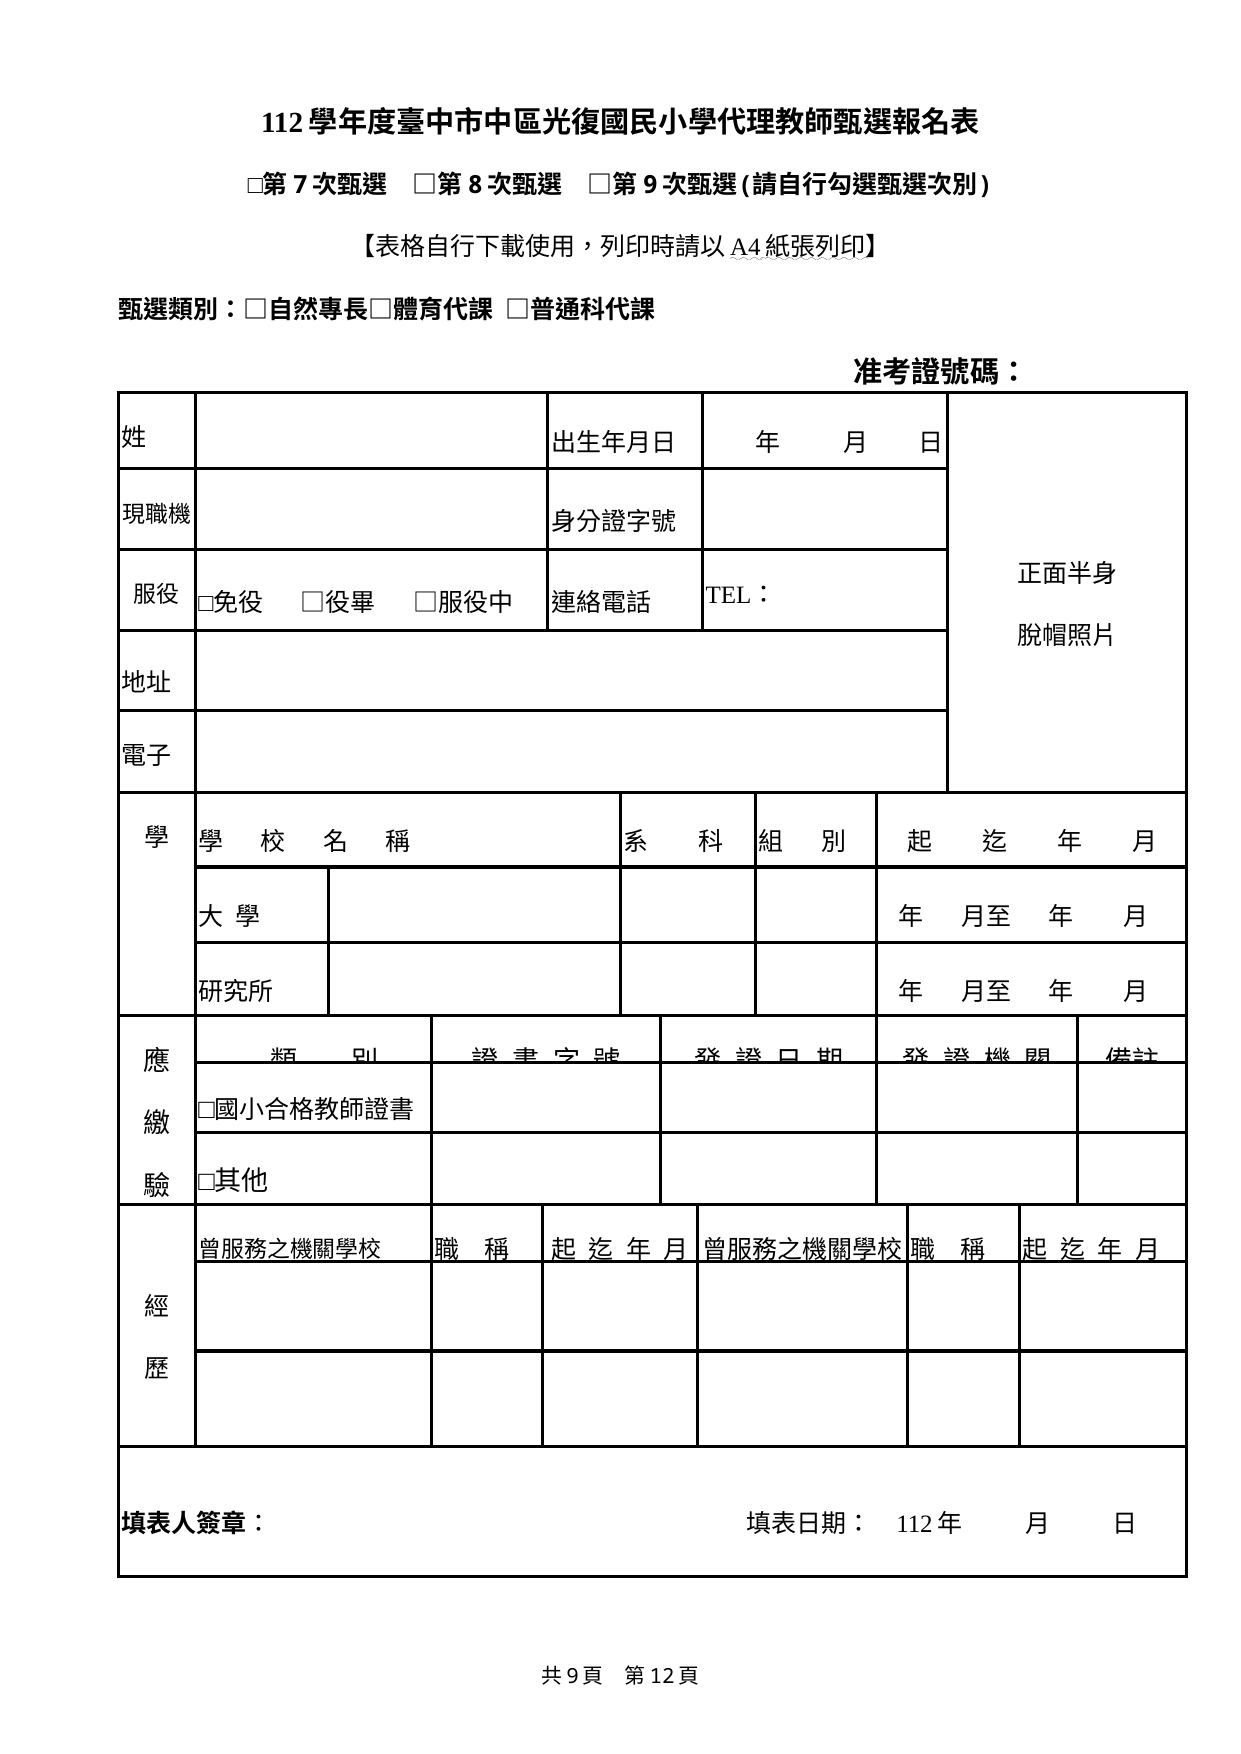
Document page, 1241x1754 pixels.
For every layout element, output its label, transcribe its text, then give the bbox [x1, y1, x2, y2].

table_cell 職 稱 [433, 1206, 541, 1260]
table_cell □國小合格教師證書 [197, 1064, 430, 1131]
table_header 姓 名 [120, 394, 194, 467]
text 【表格自行下載使用，列印時請以A4紙張列印】 [118, 203, 1122, 266]
table_cell [699, 1263, 906, 1349]
table_cell [662, 1064, 875, 1131]
table_cell 服役 情形 [120, 551, 194, 629]
text 112學年度臺中市中區光復國民小學代理教師甄選報名表 [118, 78, 1122, 141]
table_cell 身分證字號 [549, 470, 701, 548]
text 准考證號碼： [118, 328, 1122, 391]
table_cell [330, 869, 619, 941]
table_cell 發 證 機 關 [878, 1017, 1076, 1061]
text 甄選類別：□自然專長□體育代課 □普通科代課 [118, 266, 1122, 328]
table_cell [197, 1353, 430, 1445]
table_cell 起 迄 年 月 [1021, 1206, 1185, 1260]
table_cell 填表人簽章： 填表日期： 112年 月 日 [120, 1448, 1185, 1575]
table_cell [197, 470, 546, 548]
table_cell [622, 869, 754, 941]
table_cell 曾服務之機關學校 [197, 1206, 430, 1260]
table_cell [330, 944, 619, 1014]
table_header 年 月 日 [704, 394, 946, 467]
table_cell [662, 1134, 875, 1203]
table_cell [1079, 1134, 1185, 1203]
table_cell 學 校 名 稱 [197, 794, 619, 865]
table_header 出生年月日 [549, 394, 701, 467]
table_cell 應 繳 驗 證 件 [120, 1017, 194, 1203]
table_cell [433, 1353, 541, 1445]
table_cell 研究所 [197, 944, 327, 1014]
table_cell 電子郵件 [120, 712, 194, 791]
table_cell 年 月至 年 月 [878, 944, 1185, 1014]
table_cell 組 別 [757, 794, 875, 865]
table_cell [544, 1263, 696, 1349]
table_cell 發 證 日 期 [662, 1017, 875, 1061]
table_cell 起 迄 年 月 [544, 1206, 696, 1260]
table_cell [757, 944, 875, 1014]
table_cell [909, 1353, 1018, 1445]
table_cell 證 書 字 號 [433, 1017, 659, 1061]
table_cell [878, 1064, 1076, 1131]
table_cell 現職機關學校 [120, 470, 194, 548]
table_cell [699, 1353, 906, 1445]
table_cell 起 迄 年 月 [878, 794, 1185, 865]
table_cell □免役 □役畢 □服役中 [197, 551, 546, 629]
table_cell [1021, 1263, 1185, 1349]
table_cell [433, 1263, 541, 1349]
table_cell [197, 712, 946, 791]
table_cell [197, 1263, 430, 1349]
table_cell [433, 1064, 659, 1131]
table_cell 學 歷 [120, 794, 194, 1014]
table_cell 經 歷 [120, 1206, 194, 1445]
table_cell [704, 470, 946, 548]
table_cell 類 別 [197, 1017, 430, 1061]
table_cell 職 稱 [909, 1206, 1018, 1260]
table_cell [757, 869, 875, 941]
table_header [197, 394, 546, 467]
table_cell 系 科 [622, 794, 754, 865]
table_cell [197, 632, 946, 708]
table_cell [909, 1263, 1018, 1349]
table_header 正面半身 脫帽照片 [949, 394, 1185, 791]
table_cell [1079, 1064, 1185, 1131]
table_cell [622, 944, 754, 1014]
table_cell 地址 [120, 632, 194, 708]
table_cell [544, 1353, 696, 1445]
table_cell 備註 [1079, 1017, 1185, 1061]
table_cell 大 學 [197, 869, 327, 941]
table_cell [878, 1134, 1076, 1203]
table_cell 曾服務之機關學校 [699, 1206, 906, 1260]
table_cell 連絡電話 [549, 551, 701, 629]
table_cell [433, 1134, 659, 1203]
table_cell TEL： 手機： [704, 551, 946, 629]
table_cell 年 月至 年 月 [878, 869, 1185, 941]
table_cell [1021, 1353, 1185, 1445]
text □第7次甄選 □第8次甄選 □第9次甄選(請自行勾選甄選次別) [118, 141, 1122, 203]
table_cell □其他 [197, 1134, 430, 1203]
